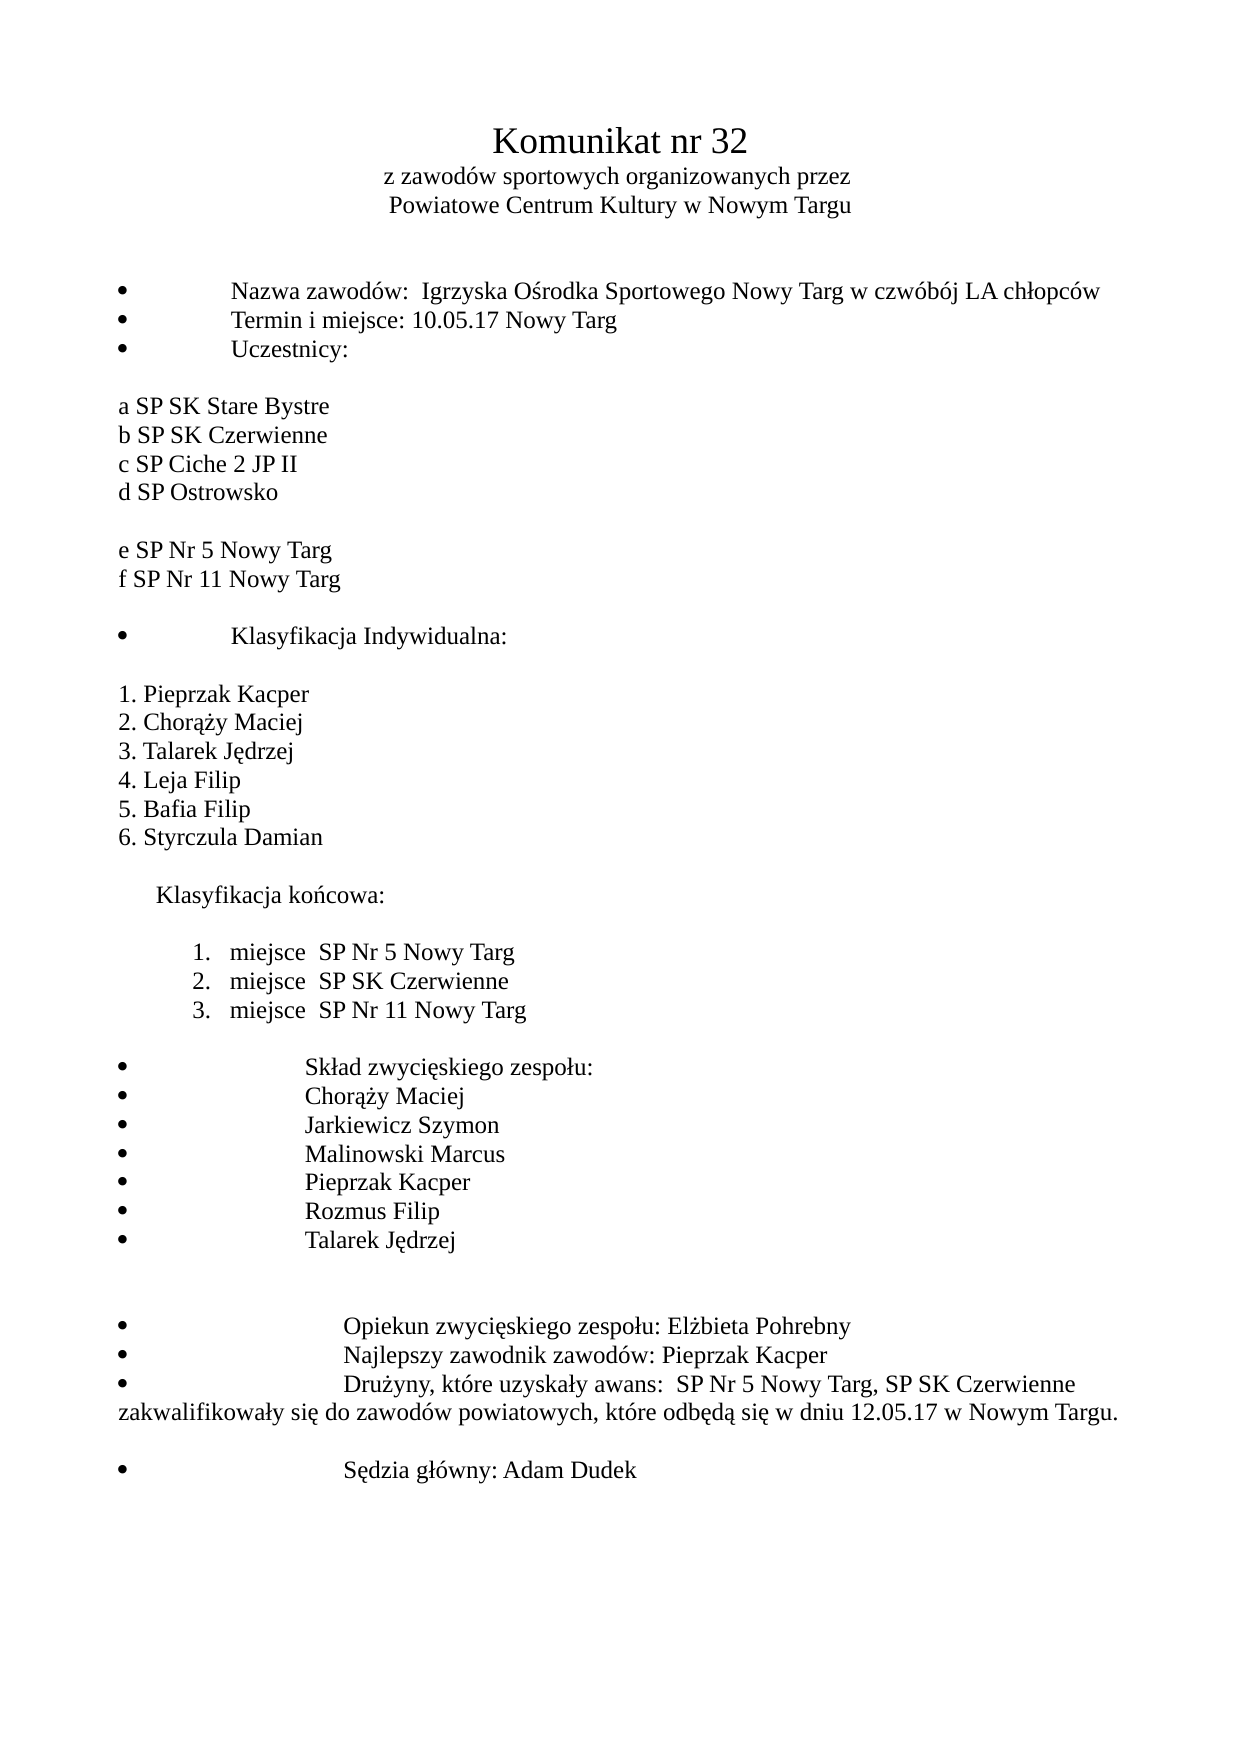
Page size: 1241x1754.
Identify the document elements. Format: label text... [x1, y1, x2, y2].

text Powiatowe Centrum Kultury w Nowym Targu [118, 190, 1122, 219]
text f SP Nr 11 Nowy Targ [118, 564, 1122, 592]
list Uczestnicy: [118, 334, 1122, 362]
text c SP Ciche 2 JP II [118, 449, 1122, 477]
text a SP SK Stare Bystre [118, 391, 1122, 420]
list Termin i miejsce: 10.05.17 Nowy Targ [118, 305, 1122, 334]
list Nazwa zawodów: Igrzyska Ośrodka Sportowego Nowy Targ w czwóbój LA chłopców [118, 276, 1122, 305]
list Malinowski Marcus [118, 1139, 1122, 1167]
text 6. Styrczula Damian [118, 822, 1122, 851]
list Sędzia główny: Adam Dudek [118, 1455, 1122, 1484]
list Chorąży Maciej [118, 1081, 1122, 1110]
list Pieprzak Kacper [118, 1167, 1122, 1196]
list Talarek Jędrzej [118, 1225, 1122, 1254]
text 4. Leja Filip [118, 765, 1122, 794]
text 1. Pieprzak Kacper [118, 679, 1122, 707]
text Komunikat nr 32 [118, 118, 1122, 161]
text 3. Talarek Jędrzej [118, 736, 1122, 765]
text 5. Bafia Filip [118, 794, 1122, 822]
text e SP Nr 5 Nowy Targ [118, 535, 1122, 564]
text z zawodów sportowych organizowanych przez [118, 161, 1122, 190]
list Skład zwycięskiego zespołu: [118, 1052, 1122, 1081]
list Jarkiewicz Szymon [118, 1110, 1122, 1139]
list Drużyny, które uzyskały awans: SP Nr 5 Nowy Targ, SP SK Czerwienne zakwalifikowały się do zawodów powiatowych, które odbędą się w dniu 12.05.17 w Nowym Targu. [118, 1369, 1122, 1426]
text b SP SK Czerwienne [118, 420, 1122, 449]
list Rozmus Filip [118, 1196, 1122, 1225]
list miejsce SP Nr 5 Nowy Targ [192, 937, 1122, 966]
list miejsce SP Nr 11 Nowy Targ [192, 995, 1122, 1024]
list Opiekun zwycięskiego zespołu: Elżbieta Pohrebny [118, 1311, 1122, 1340]
text d SP Ostrowsko [118, 477, 1122, 506]
list miejsce SP SK Czerwienne [192, 966, 1122, 995]
text Klasyfikacja końcowa: [118, 880, 1122, 909]
list Najlepszy zawodnik zawodów: Pieprzak Kacper [118, 1340, 1122, 1369]
text 2. Chorąży Maciej [118, 707, 1122, 736]
list Klasyfikacja Indywidualna: [118, 621, 1122, 650]
